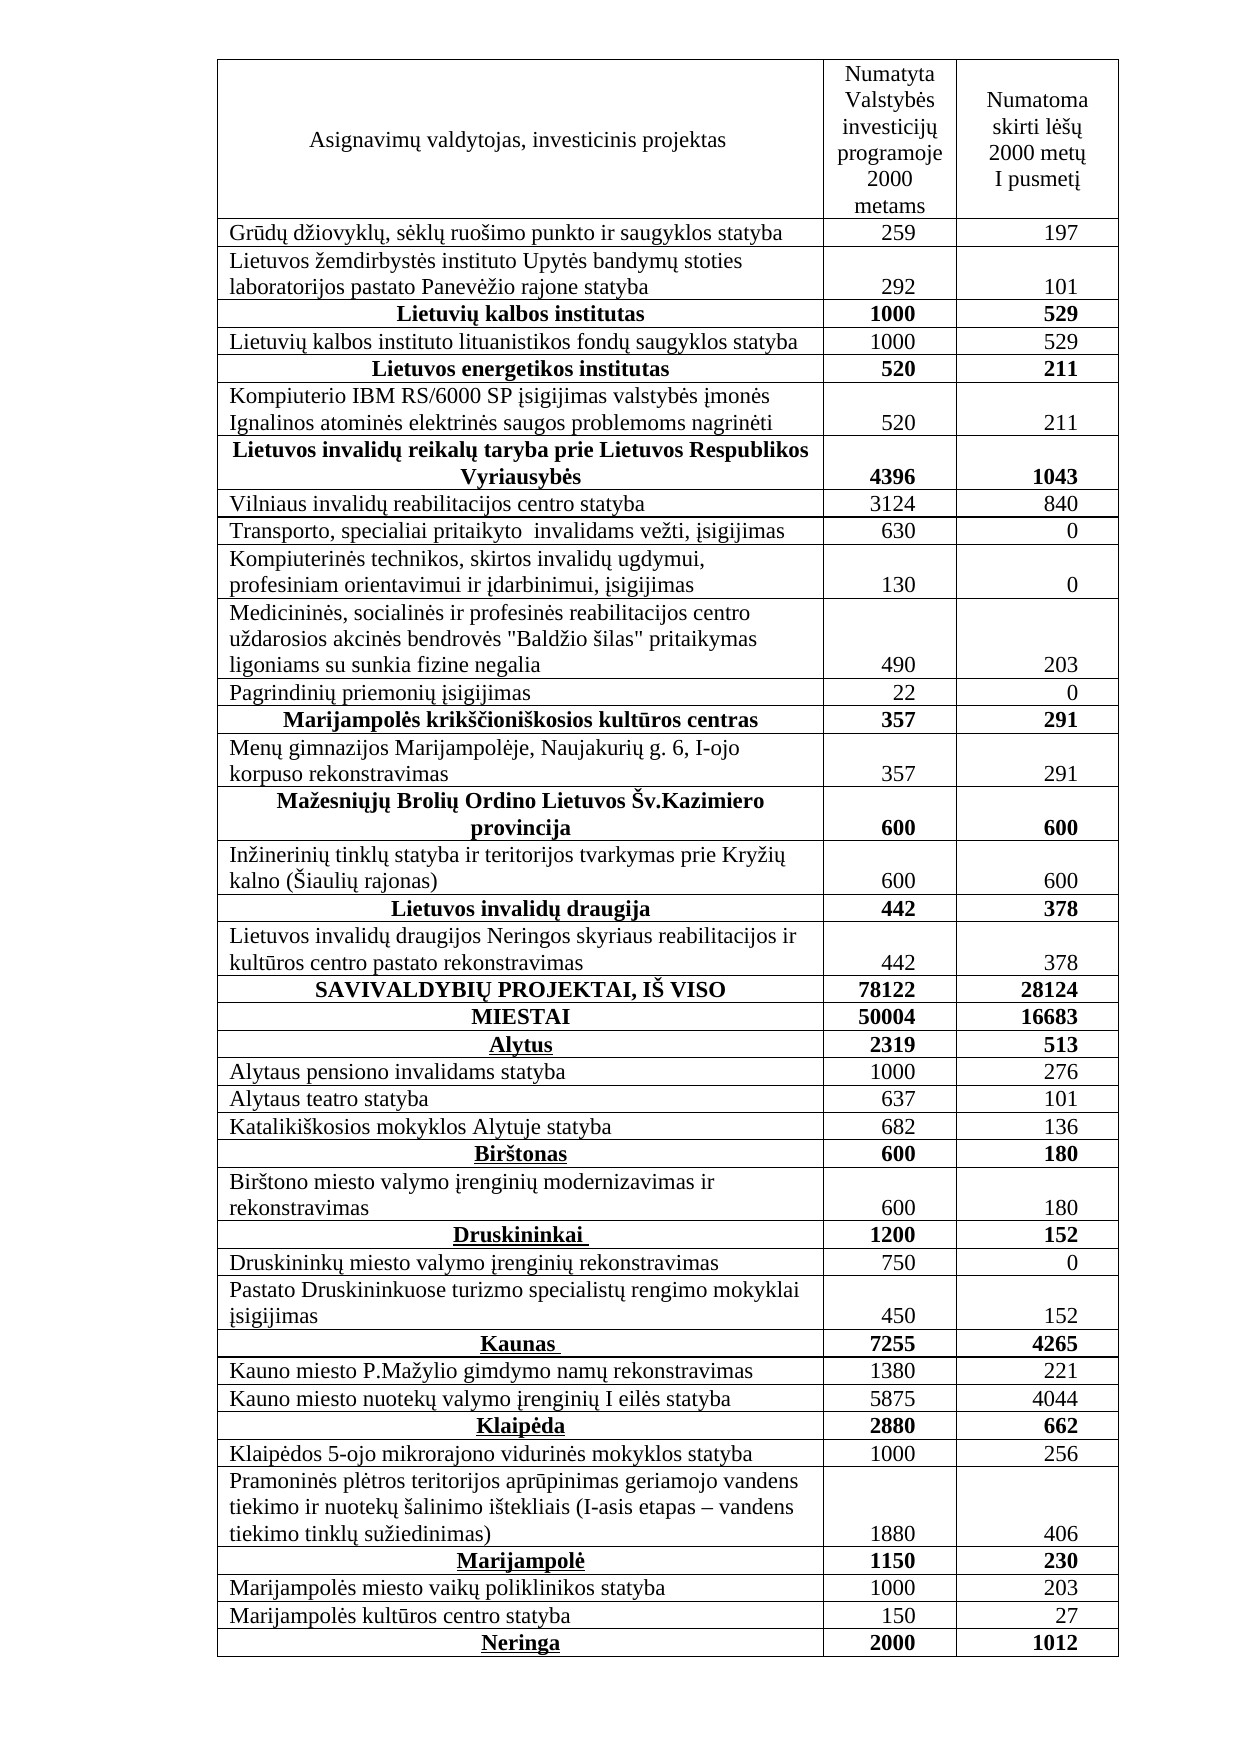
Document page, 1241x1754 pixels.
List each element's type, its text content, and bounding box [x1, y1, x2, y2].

table_cell 7255 [824, 1330, 956, 1356]
table_cell 1012 [957, 1629, 1118, 1656]
table_cell Marijampolė [218, 1547, 823, 1573]
table_cell 230 [957, 1547, 1118, 1573]
table_cell Vilniaus invalidų reabilitacijos centro statyba [218, 490, 823, 516]
table_header Numatyta Valstybės investicijų programoje 2000 metams [824, 60, 956, 218]
table_cell 513 [957, 1031, 1118, 1057]
table_cell 101 [957, 247, 1118, 299]
table_cell 0 [957, 1249, 1118, 1275]
table_cell Lietuvos invalidų draugijos Neringos skyriaus reabilitacijos ir kultūros centro pastato rekonstravimas [218, 922, 823, 975]
table_cell Pagrindinių priemonių įsigijimas [218, 679, 823, 705]
table_cell Transporto, specialiai pritaikyto invalidams vežti, įsigijimas [218, 518, 823, 544]
table_cell Birštonas [218, 1140, 823, 1167]
table_cell 600 [824, 787, 956, 840]
table_cell 78122 [824, 976, 956, 1002]
table_cell Birštono miesto valymo įrenginių modernizavimas ir rekonstravimas [218, 1168, 823, 1220]
table_cell Kaunas [218, 1330, 823, 1356]
table_cell 0 [957, 679, 1118, 705]
table_cell 378 [957, 895, 1118, 921]
table_cell Grūdų džiovyklų, sėklų ruošimo punkto ir saugyklos statyba [218, 219, 823, 246]
table_cell Kauno miesto nuotekų valymo įrenginių I eilės statyba [218, 1385, 823, 1411]
table_cell Alytaus teatro statyba [218, 1086, 823, 1112]
table_cell 1043 [957, 436, 1118, 489]
table_cell Kompiuterio IBM RS/6000 SP įsigijimas valstybės įmonės Ignalinos atominės elektrinės saugos problemoms nagrinėti [218, 383, 823, 435]
table_cell Katalikiškosios mokyklos Alytuje statyba [218, 1113, 823, 1139]
table_cell 442 [824, 922, 956, 975]
table_cell 152 [957, 1276, 1118, 1329]
table_cell 357 [824, 706, 956, 732]
table_cell Neringa [218, 1629, 823, 1656]
table_cell 637 [824, 1086, 956, 1112]
table_cell 292 [824, 247, 956, 299]
table_cell 2000 [824, 1629, 956, 1656]
table_cell 442 [824, 895, 956, 921]
table_cell 406 [957, 1467, 1118, 1546]
table_cell 682 [824, 1113, 956, 1139]
table_cell 1880 [824, 1467, 956, 1546]
table_cell Marijampolės krikščioniškosios kultūros centras [218, 706, 823, 732]
table_cell 600 [957, 787, 1118, 840]
table_cell 529 [957, 300, 1118, 327]
table_cell SAVIVALDYBIŲ PROJEKTAI, IŠ VISO [218, 976, 823, 1002]
table_cell 180 [957, 1168, 1118, 1220]
table_cell 203 [957, 1575, 1118, 1601]
table_cell 203 [957, 599, 1118, 678]
table_cell 150 [824, 1602, 956, 1628]
table_cell Inžinerinių tinklų statyba ir teritorijos tvarkymas prie Kryžių kalno (Šiaulių rajonas) [218, 841, 823, 894]
table_cell 197 [957, 219, 1118, 246]
table_cell 840 [957, 490, 1118, 516]
table_cell 211 [957, 383, 1118, 435]
table_cell 0 [957, 518, 1118, 544]
table_cell 378 [957, 922, 1118, 975]
table_cell 4044 [957, 1385, 1118, 1411]
table_cell Kompiuterinės technikos, skirtos invalidų ugdymui, profesiniam orientavimui ir įdarbinimui, įsigijimas [218, 545, 823, 598]
table_cell 291 [957, 734, 1118, 786]
table_cell 520 [824, 383, 956, 435]
table_cell 600 [824, 1168, 956, 1220]
table_cell Lietuvos energetikos institutas [218, 355, 823, 382]
table_cell 450 [824, 1276, 956, 1329]
table_cell 152 [957, 1221, 1118, 1248]
table_cell Alytaus pensiono invalidams statyba [218, 1058, 823, 1084]
table_cell 750 [824, 1249, 956, 1275]
table_cell Lietuvių kalbos institutas [218, 300, 823, 327]
table_cell Mažesniųjų Brolių Ordino Lietuvos Šv.Kazimiero provincija [218, 787, 823, 840]
table_cell 1000 [824, 1058, 956, 1084]
table_cell 130 [824, 545, 956, 598]
table_cell 1380 [824, 1358, 956, 1384]
table_cell Menų gimnazijos Marijampolėje, Naujakurių g. 6, I-ojo korpuso rekonstravimas [218, 734, 823, 786]
table_cell 1000 [824, 300, 956, 327]
table_cell 2880 [824, 1412, 956, 1438]
table_cell 600 [824, 841, 956, 894]
table_cell 600 [824, 1140, 956, 1167]
table_cell 27 [957, 1602, 1118, 1628]
table_header Asignavimų valdytojas, investicinis projektas [218, 60, 823, 218]
table_cell 4265 [957, 1330, 1118, 1356]
table_cell 101 [957, 1086, 1118, 1112]
table_cell Lietuvos invalidų draugija [218, 895, 823, 921]
table_cell 259 [824, 219, 956, 246]
table_cell 630 [824, 518, 956, 544]
table_cell Druskininkai [218, 1221, 823, 1248]
table_cell MIESTAI [218, 1003, 823, 1030]
table_cell 180 [957, 1140, 1118, 1167]
table_cell Marijampolės miesto vaikų poliklinikos statyba [218, 1575, 823, 1601]
table_cell Klaipėdos 5-ojo mikrorajono vidurinės mokyklos statyba [218, 1440, 823, 1466]
table_cell 357 [824, 734, 956, 786]
table_cell 1200 [824, 1221, 956, 1248]
table_cell 276 [957, 1058, 1118, 1084]
table_cell 136 [957, 1113, 1118, 1139]
table_cell Lietuvių kalbos instituto lituanistikos fondų saugyklos statyba [218, 328, 823, 354]
table_header Numatoma skirti lėšų 2000 metų I pusmetį [957, 60, 1118, 218]
table_cell 529 [957, 328, 1118, 354]
table_cell 50004 [824, 1003, 956, 1030]
table_cell 1000 [824, 1575, 956, 1601]
table_cell 211 [957, 355, 1118, 382]
table_cell Marijampolės kultūros centro statyba [218, 1602, 823, 1628]
table_cell 2319 [824, 1031, 956, 1057]
table_cell 662 [957, 1412, 1118, 1438]
table_cell 490 [824, 599, 956, 678]
table_cell 28124 [957, 976, 1118, 1002]
table_cell Lietuvos invalidų reikalų taryba prie Lietuvos Respublikos Vyriausybės [218, 436, 823, 489]
table_cell Pramoninės plėtros teritorijos aprūpinimas geriamojo vandens tiekimo ir nuotekų šalinimo ištekliais (I-asis etapas – vandens tiekimo tinklų sužiedinimas) [218, 1467, 823, 1546]
table_cell Klaipėda [218, 1412, 823, 1438]
table_cell 291 [957, 706, 1118, 732]
table_cell 22 [824, 679, 956, 705]
table_cell 16683 [957, 1003, 1118, 1030]
table_cell 1000 [824, 328, 956, 354]
table_cell 1150 [824, 1547, 956, 1573]
table_cell 600 [957, 841, 1118, 894]
table_cell Medicininės, socialinės ir profesinės reabilitacijos centro uždarosios akcinės bendrovės "Baldžio šilas" pritaikymas ligoniams su sunkia fizine negalia [218, 599, 823, 678]
table_cell Pastato Druskininkuose turizmo specialistų rengimo mokyklai įsigijimas [218, 1276, 823, 1329]
table_cell Druskininkų miesto valymo įrenginių rekonstravimas [218, 1249, 823, 1275]
table_cell 1000 [824, 1440, 956, 1466]
table_cell 3124 [824, 490, 956, 516]
table_cell 520 [824, 355, 956, 382]
table_cell 0 [957, 545, 1118, 598]
table_cell Lietuvos žemdirbystės instituto Upytės bandymų stoties laboratorijos pastato Panevėžio rajone statyba [218, 247, 823, 299]
table_cell Alytus [218, 1031, 823, 1057]
table_cell 4396 [824, 436, 956, 489]
table_cell 221 [957, 1358, 1118, 1384]
table_cell 5875 [824, 1385, 956, 1411]
table_cell Kauno miesto P.Mažylio gimdymo namų rekonstravimas [218, 1358, 823, 1384]
table_cell 256 [957, 1440, 1118, 1466]
